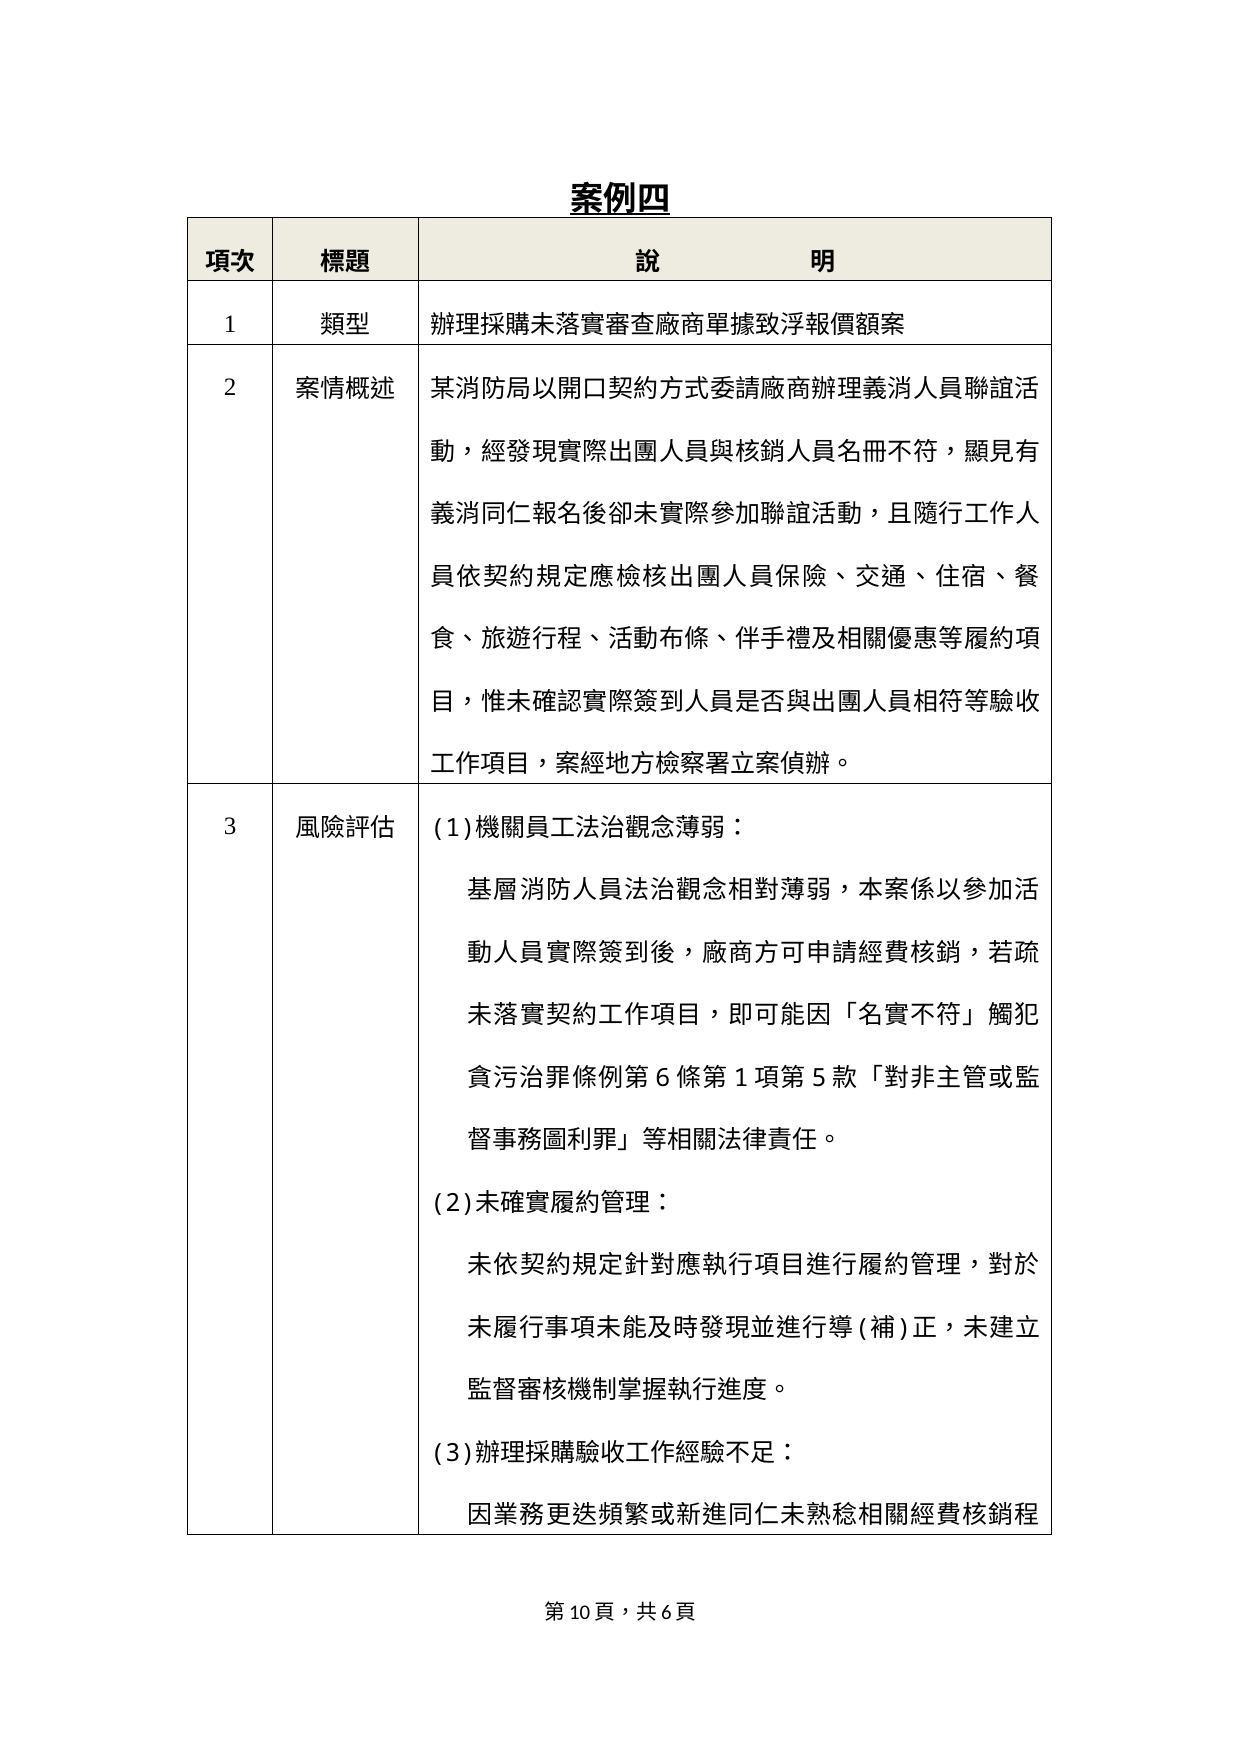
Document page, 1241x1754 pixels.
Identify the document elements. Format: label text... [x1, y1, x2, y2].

table_cell 類型 [273, 281, 418, 344]
table_cell 某消防局以開口契約方式委請廠商辦理義消人員聯誼活動，經發現實際出團人員與核銷人員名冊不符，顯見有義消同仁報名後卻未實際參加聯誼活動，且隨行工作人員依契約規定應檢核出團人員保險、交通、住宿、餐食、旅遊行程、活動布條、伴手禮及相關優惠等履約項目，惟未確認實際簽到人員是否與出團人員相符等驗收工作項目，案經地方檢察署立案偵辦。 [419, 345, 1051, 782]
table_header 標題 [273, 218, 418, 280]
table_cell 1 [188, 281, 272, 344]
table_cell (1)機關員工法治觀念薄弱： 基層消防人員法治觀念相對薄弱，本案係以參加活動人員實際簽到後，廠商方可申請經費核銷，若疏未落實契約工作項目，即可能因「名實不符」觸犯貪污治罪條例第6條第1項第5款「對非主管或監督事務圖利罪」等相關法律責任。 (2)未確實履約管理： 未依契約規定針對應執行項目進行履約管理，對於未履行事項未能及時發現並進行導(補)正，未建立監督審核機制掌握執行進度。 (3)辦理採購驗收工作經驗不足： 因業務更迭頻繁或新進同仁未熟稔相關經費核銷程 [419, 784, 1051, 1533]
table_header 項次 [188, 218, 272, 280]
table_cell 3 [188, 784, 272, 1533]
table_cell 案情概述 [273, 345, 418, 782]
table_cell 2 [188, 345, 272, 782]
table_cell 風險評估 [273, 784, 418, 1533]
table_cell 辦理採購未落實審查廠商單據致浮報價額案 [419, 281, 1051, 344]
table_header 說 明 [419, 218, 1051, 280]
text 案例四 [187, 154, 1053, 217]
